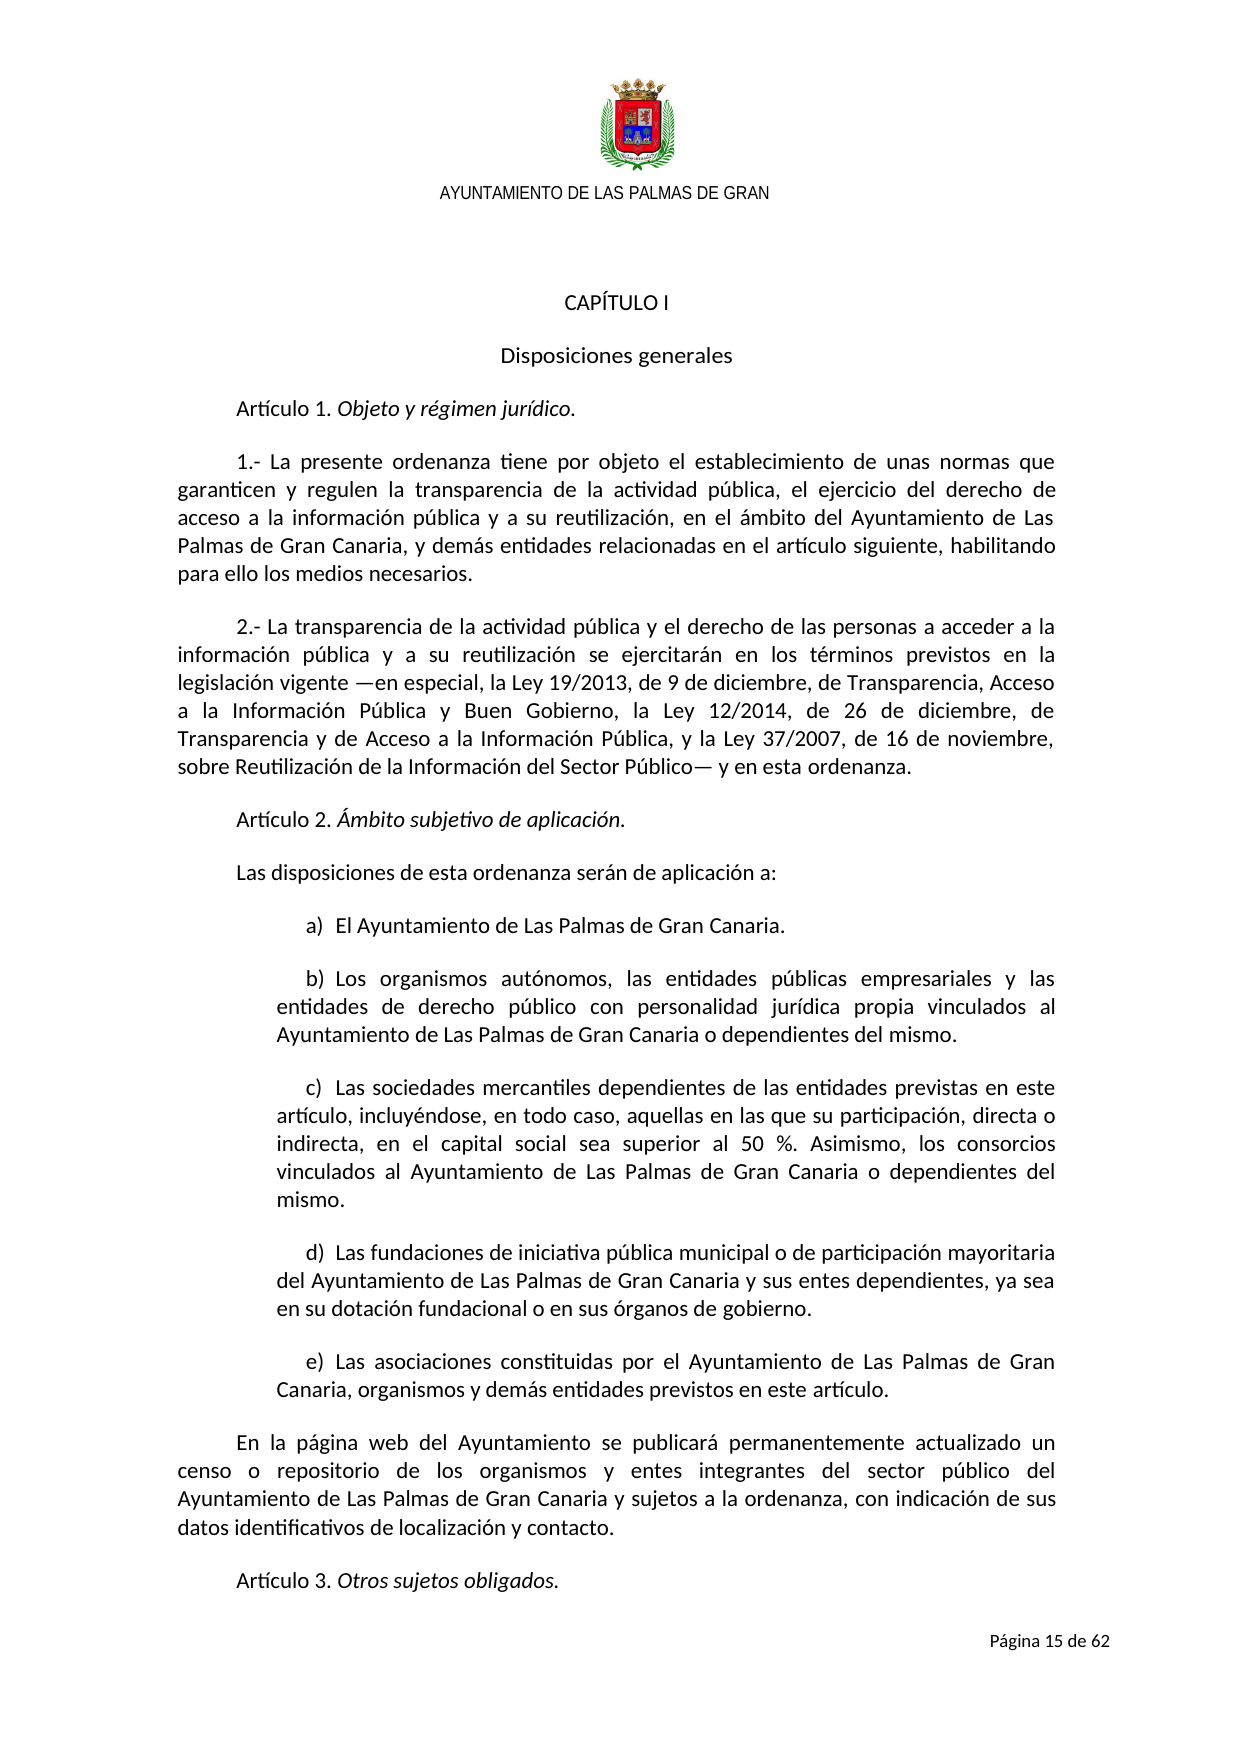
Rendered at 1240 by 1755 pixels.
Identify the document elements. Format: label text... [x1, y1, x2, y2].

text Las disposiciones de esta ordenanza serán de aplicación a: [236, 858, 1150, 886]
text Artículo 2. Ámbito subjetivo de aplicación. [236, 805, 1150, 833]
text 2.- La transparencia de la actividad pública y el derecho de las personas a acceder a la información pública y a su reutilización se ejercitarán en los términos previstos en la legislación vigente —en especial, la Ley 19/2013, de 9 de diciembre, de Transparencia, Acceso a la Información Pública y Buen Gobierno, la Ley 12/2014, de 26 de diciembre, de Transparencia y de Acceso a la Información Pública, y la Ley 37/2007, de 16 de noviembre, sobre Reutilización de la Información del Sector Público— y en esta ordenanza. [177, 612, 1056, 780]
text CAPÍTULO I [403, 288, 831, 316]
text En la página web del Ayuntamiento se publicará permanentemente actualizado un censo o repositorio de los organismos y entes integrantes del sector público del Ayuntamiento de Las Palmas de Gran Canaria y sujetos a la ordenanza, con indicación de sus datos identificativos de localización y contacto. [177, 1428, 1056, 1541]
list Los organismos autónomos, las entidades públicas empresariales y las entidades de derecho público con personalidad jurídica propia vinculados al Ayuntamiento de Las Palmas de Gran Canaria o dependientes del mismo. [247, 964, 1056, 1048]
list Las fundaciones de iniciativa pública municipal o de participación mayoritaria del Ayuntamiento de Las Palmas de Gran Canaria y sus entes dependientes, ya sea en su dotación fundacional o en sus órganos de gobierno. [247, 1238, 1056, 1323]
list Las sociedades mercantiles dependientes de las entidades previstas en este artículo, incluyéndose, en todo caso, aquellas en las que su participación, directa o indirecta, en el capital social sea superior al 50 %. Asimismo, los consorcios vinculados al Ayuntamiento de Las Palmas de Gran Canaria o dependientes del mismo. [247, 1073, 1056, 1213]
list El Ayuntamiento de Las Palmas de Gran Canaria. [247, 911, 1150, 939]
text 1.- La presente ordenanza tiene por objeto el establecimiento de unas normas que garanticen y regulen la transparencia de la actividad pública, el ejercicio del derecho de acceso a la información pública y a su reutilización, en el ámbito del Ayuntamiento de Las Palmas de Gran Canaria, y demás entidades relacionadas en el artículo siguiente, habilitando para ello los medios necesarios. [177, 447, 1056, 587]
text Disposiciones generales [402, 341, 831, 369]
list Las asociaciones constituidas por el Ayuntamiento de Las Palmas de Gran Canaria, organismos y demás entidades previstos en este artículo. [247, 1347, 1056, 1403]
text Artículo 3. Otros sujetos obligados. [236, 1566, 1150, 1594]
text Artículo 1. Objeto y régimen jurídico. [236, 394, 1150, 422]
